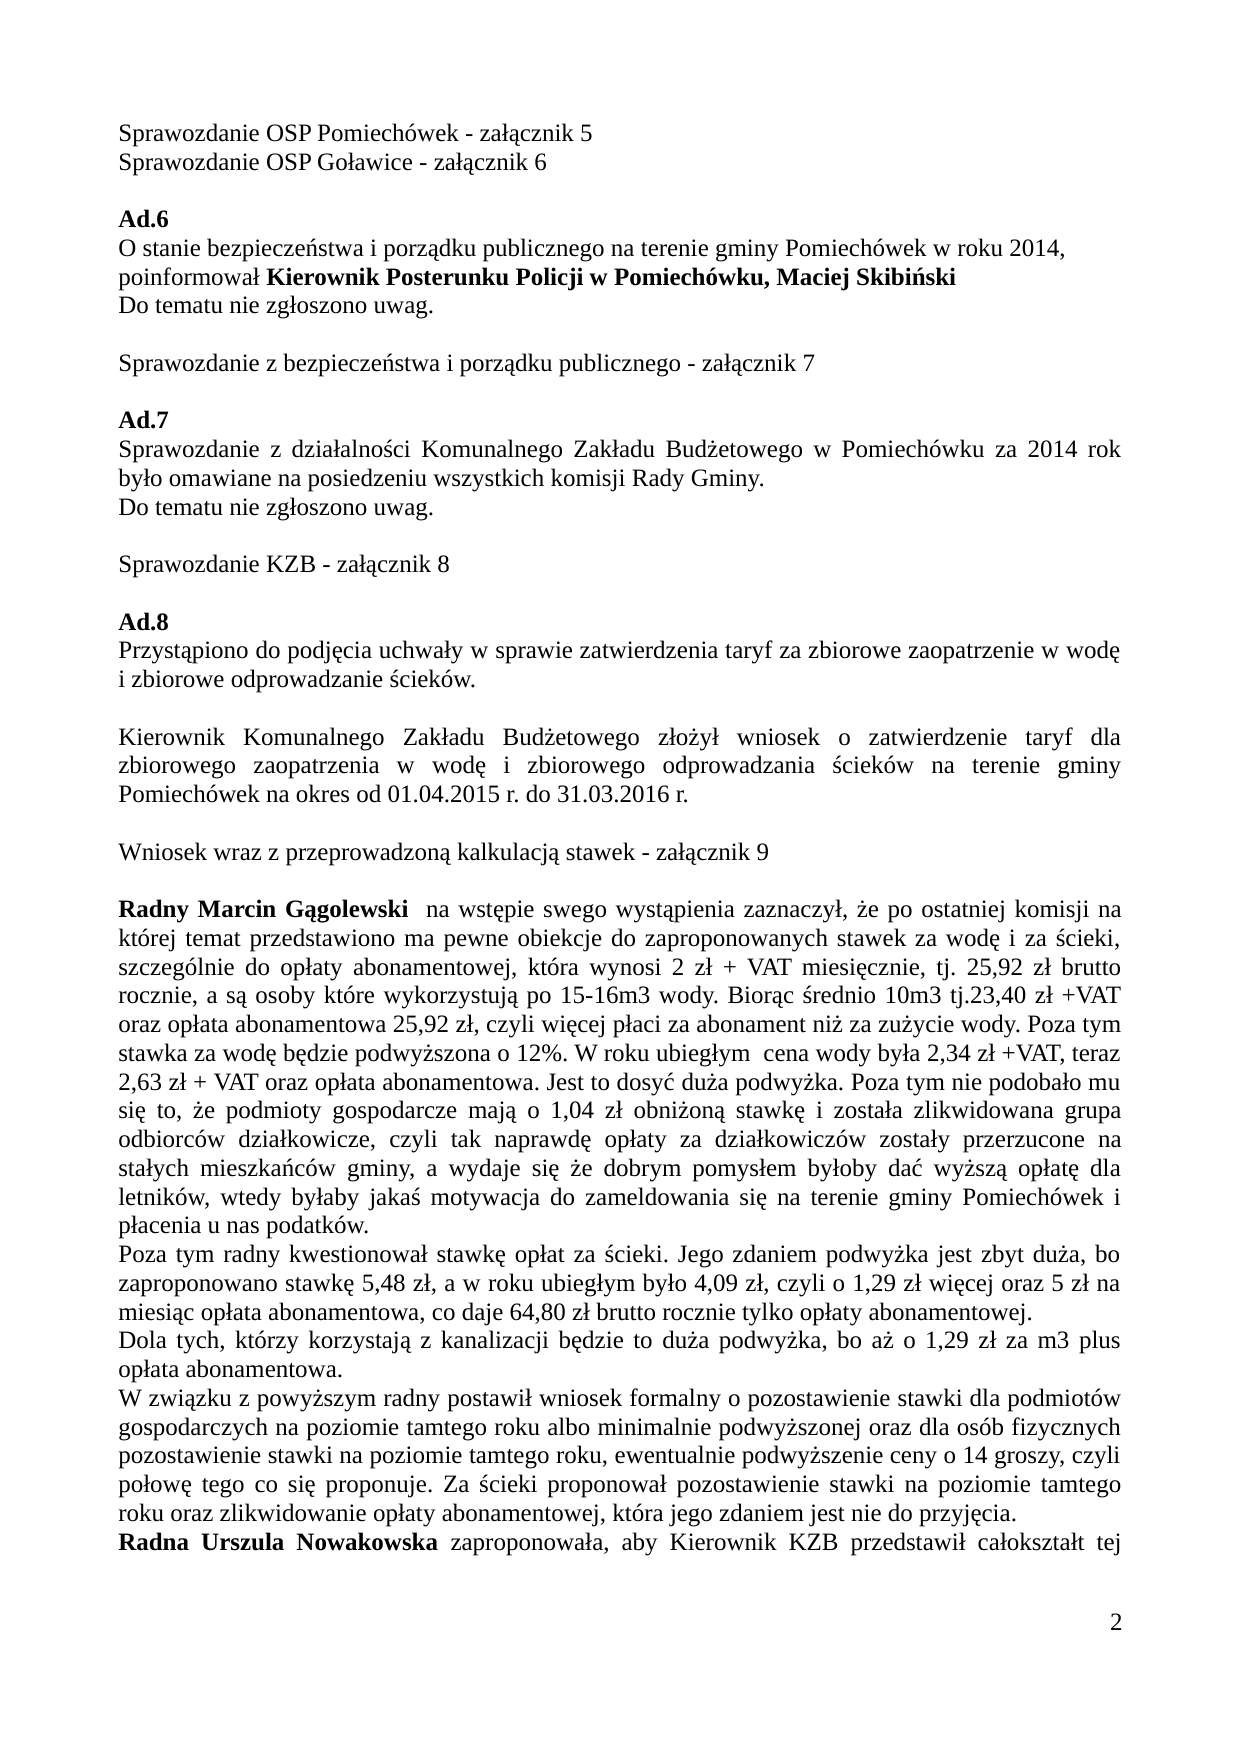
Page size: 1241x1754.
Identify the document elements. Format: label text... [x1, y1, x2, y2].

text Radna Urszula Nowakowska zaproponowała, aby Kierownik KZB przedstawił całokształt tej [118, 1527, 1122, 1556]
text Sprawozdanie KZB - załącznik 8 [118, 549, 1122, 578]
text Przystąpiono do podjęcia uchwały w sprawie zatwierdzenia taryf za zbiorowe zaopatrzenie w wodę i zbiorowe odprowadzanie ścieków. [118, 636, 1122, 693]
text W związku z powyższym radny postawił wniosek formalny o pozostawienie stawki dla podmiotów gospodarczych na poziomie tamtego roku albo minimalnie podwyższonej oraz dla osób fizycznych pozostawienie stawki na poziomie tamtego roku, ewentualnie podwyższenie ceny o 14 groszy, czyli połowę tego co się proponuje. Za ścieki proponował pozostawienie stawki na poziomie tamtego roku oraz zlikwidowanie opłaty abonamentowej, która jego zdaniem jest nie do przyjęcia. [118, 1383, 1122, 1527]
text Ad.6 [118, 204, 1122, 233]
text Radny Marcin Gągolewski na wstępie swego wystąpienia zaznaczył, że po ostatniej komisji na której temat przedstawiono ma pewne obiekcje do zaproponowanych stawek za wodę i za ścieki, szczególnie do opłaty abonamentowej, która wynosi 2 zł + VAT miesięcznie, tj. 25,92 zł brutto rocznie, a są osoby które wykorzystują po 15-16m3 wody. Biorąc średnio 10m3 tj.23,40 zł +VAT oraz opłata abonamentowa 25,92 zł, czyli więcej płaci za abonament niż za zużycie wody. Poza tym stawka za wodę będzie podwyższona o 12%. W roku ubiegłym cena wody była 2,34 zł +VAT, teraz 2,63 zł + VAT oraz opłata abonamentowa. Jest to dosyć duża podwyżka. Poza tym nie podobało mu się to, że podmioty gospodarcze mają o 1,04 zł obniżoną stawkę i została zlikwidowana grupa odbiorców działkowicze, czyli tak naprawdę opłaty za działkowiczów zostały przerzucone na stałych mieszkańców gminy, a wydaje się że dobrym pomysłem byłoby dać wyższą opłatę dla letników, wtedy byłaby jakaś motywacja do zameldowania się na terenie gminy Pomiechówek i płacenia u nas podatków. [118, 894, 1122, 1239]
text Ad.8 [118, 607, 1122, 636]
text Poza tym radny kwestionował stawkę opłat za ścieki. Jego zdaniem podwyżka jest zbyt duża, bo zaproponowano stawkę 5,48 zł, a w roku ubiegłym było 4,09 zł, czyli o 1,29 zł więcej oraz 5 zł na miesiąc opłata abonamentowa, co daje 64,80 zł brutto rocznie tylko opłaty abonamentowej. [118, 1239, 1122, 1326]
text Sprawozdanie z działalności Komunalnego Zakładu Budżetowego w Pomiechówku za 2014 rok było omawiane na posiedzeniu wszystkich komisji Rady Gminy. [118, 434, 1122, 492]
text Kierownik Komunalnego Zakładu Budżetowego złożył wniosek o zatwierdzenie taryf dla zbiorowego zaopatrzenia w wodę i zbiorowego odprowadzania ścieków na terenie gminy Pomiechówek na okres od 01.04.2015 r. do 31.03.2016 r. [118, 722, 1122, 808]
text Do tematu nie zgłoszono uwag. [118, 492, 1122, 521]
text Sprawozdanie OSP Goławice - załącznik 6 [118, 147, 1122, 176]
text Dola tych, którzy korzystają z kanalizacji będzie to duża podwyżka, bo aż o 1,29 zł za m3 plus opłata abonamentowa. [118, 1326, 1122, 1383]
text Do tematu nie zgłoszono uwag. [118, 291, 1122, 319]
text Ad.7 [118, 406, 1122, 434]
text Wniosek wraz z przeprowadzoną kalkulacją stawek - załącznik 9 [118, 837, 1122, 866]
text O stanie bezpieczeństwa i porządku publicznego na terenie gminy Pomiechówek w roku 2014, poinformował Kierownik Posterunku Policji w Pomiechówku, Maciej Skibiński [118, 233, 1122, 291]
text Sprawozdanie z bezpieczeństwa i porządku publicznego - załącznik 7 [118, 348, 1122, 377]
text Sprawozdanie OSP Pomiechówek - załącznik 5 [118, 118, 1122, 147]
